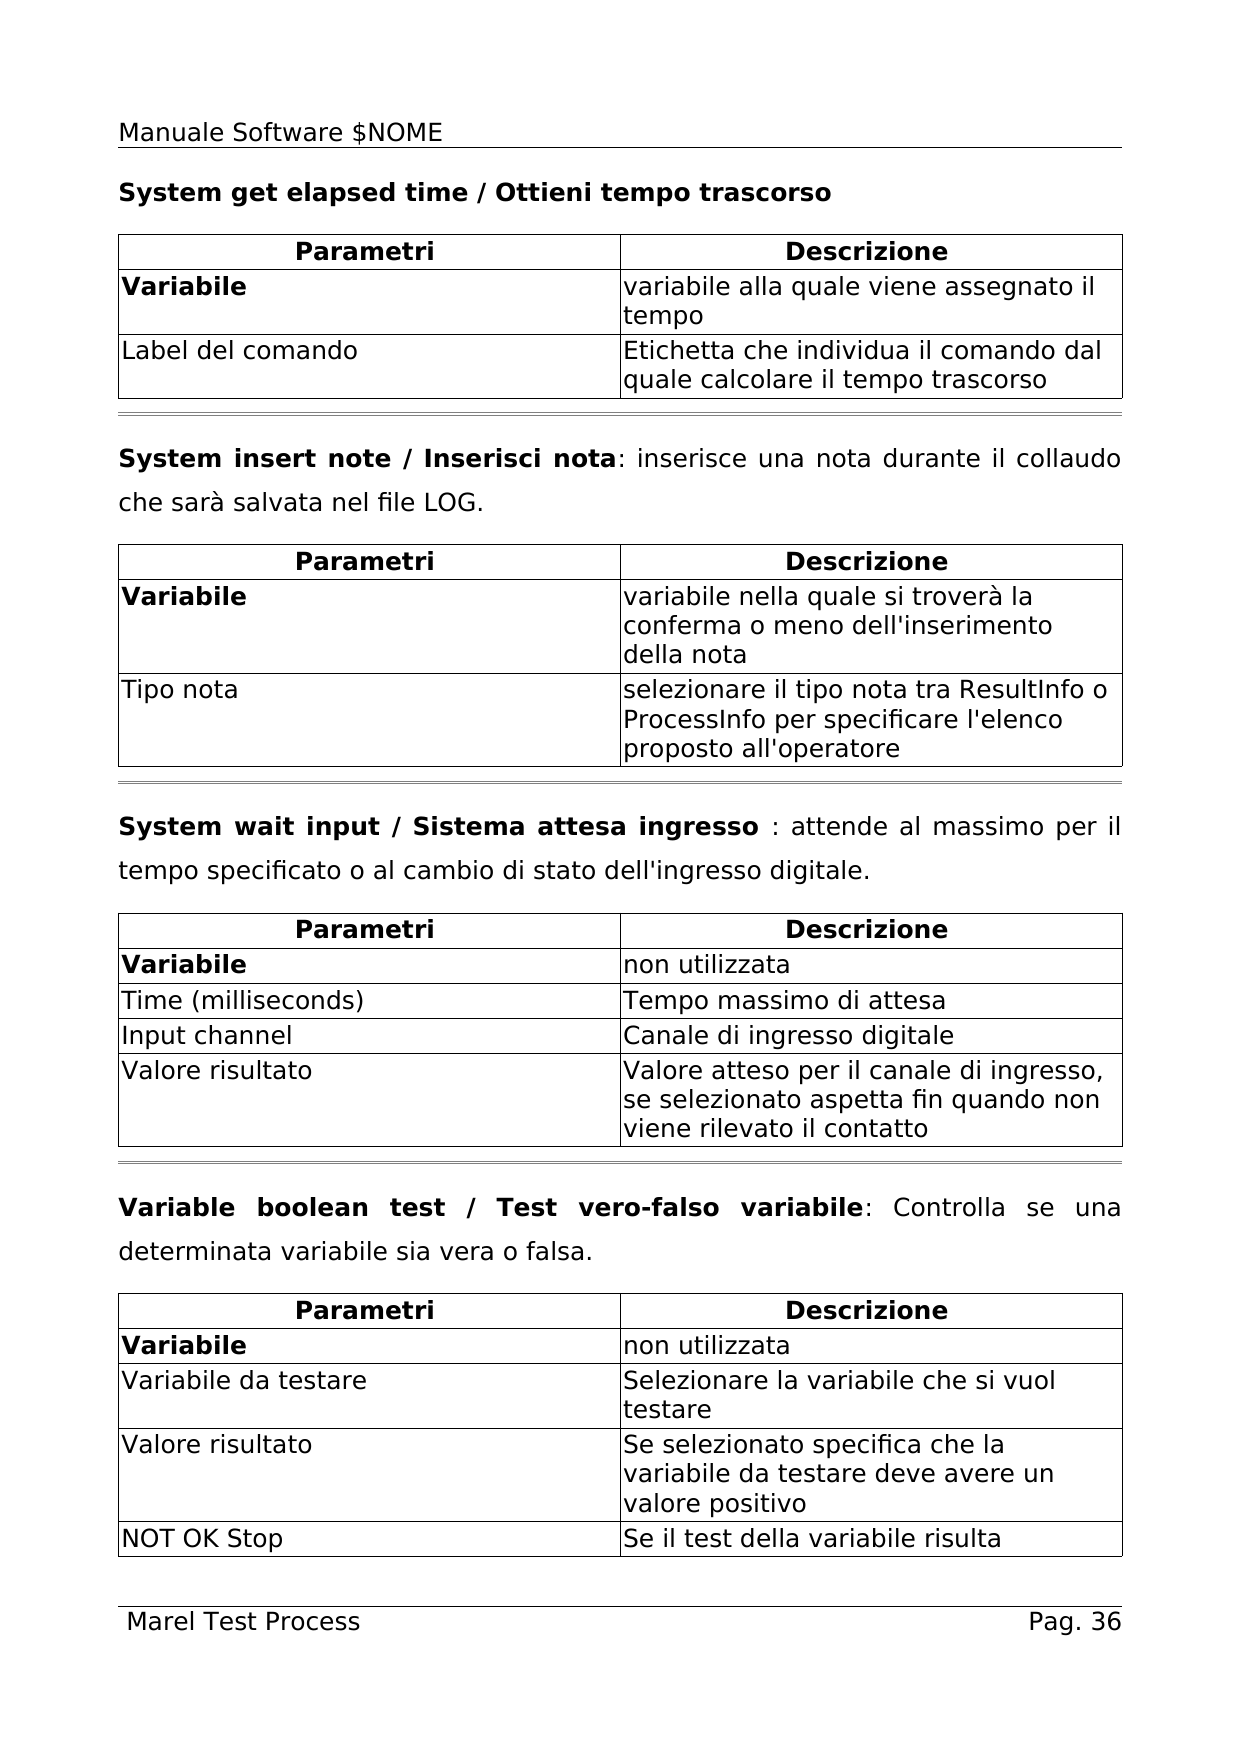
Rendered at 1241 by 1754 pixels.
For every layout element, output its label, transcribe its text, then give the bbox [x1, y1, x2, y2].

table_cell Se selezionato specifica che la variabile da testare deve avere un valore positivo [621, 1429, 1122, 1521]
table_cell NOT OK Stop [119, 1522, 620, 1556]
table_cell Valore risultato [119, 1429, 620, 1521]
table_cell Input channel [119, 1019, 620, 1053]
table_cell variabile alla quale viene assegnato il tempo [621, 270, 1122, 333]
table_cell Tipo nota [119, 674, 620, 766]
table_cell variabile nella quale si troverà la conferma o meno dell'inserimento della nota [621, 580, 1122, 673]
table_cell non utilizzata [621, 1329, 1122, 1363]
text System wait input / Sistema attesa ingresso : attende al massimo per il tempo specificato o al cambio di stato dell'ingresso digitale. [118, 813, 1122, 886]
table_header Descrizione [621, 235, 1122, 269]
table_cell non utilizzata [621, 949, 1122, 983]
table_cell Valore atteso per il canale di ingresso, se selezionato aspetta fin quando non viene rilevato il contatto [621, 1054, 1122, 1146]
table_cell Valore risultato [119, 1054, 620, 1146]
table_cell Variabile [119, 270, 620, 333]
text System insert note / Inserisci nota: inserisce una nota durante il collaudo che sarà salvata nel file LOG. [118, 444, 1122, 517]
table_cell Selezionare la variabile che si vuol testare [621, 1364, 1122, 1427]
table_cell Variabile [119, 580, 620, 673]
table_header Descrizione [621, 545, 1122, 579]
text System get elapsed time / Ottieni tempo trascorso [118, 178, 1122, 207]
text Variable boolean test / Test vero-falso variabile: Controlla se una determinata variabile sia vera o falsa. [118, 1193, 1122, 1266]
table_header Parametri [119, 1294, 620, 1328]
table_header Descrizione [621, 914, 1122, 948]
table_cell Tempo massimo di attesa [621, 984, 1122, 1018]
table_cell Variabile [119, 1329, 620, 1363]
table_cell Etichetta che individua il comando dal quale calcolare il tempo trascorso [621, 335, 1122, 398]
table_cell Canale di ingresso digitale [621, 1019, 1122, 1053]
table_cell Label del comando [119, 335, 620, 398]
table_cell Se il test della variabile risulta [621, 1522, 1122, 1556]
table_header Parametri [119, 235, 620, 269]
table_header Parametri [119, 545, 620, 579]
table_header Descrizione [621, 1294, 1122, 1328]
table_cell Variabile [119, 949, 620, 983]
table_cell Time (milliseconds) [119, 984, 620, 1018]
table_header Parametri [119, 914, 620, 948]
table_cell selezionare il tipo nota tra ResultInfo o ProcessInfo per specificare l'elenco proposto all'operatore [621, 674, 1122, 766]
table_cell Variabile da testare [119, 1364, 620, 1427]
